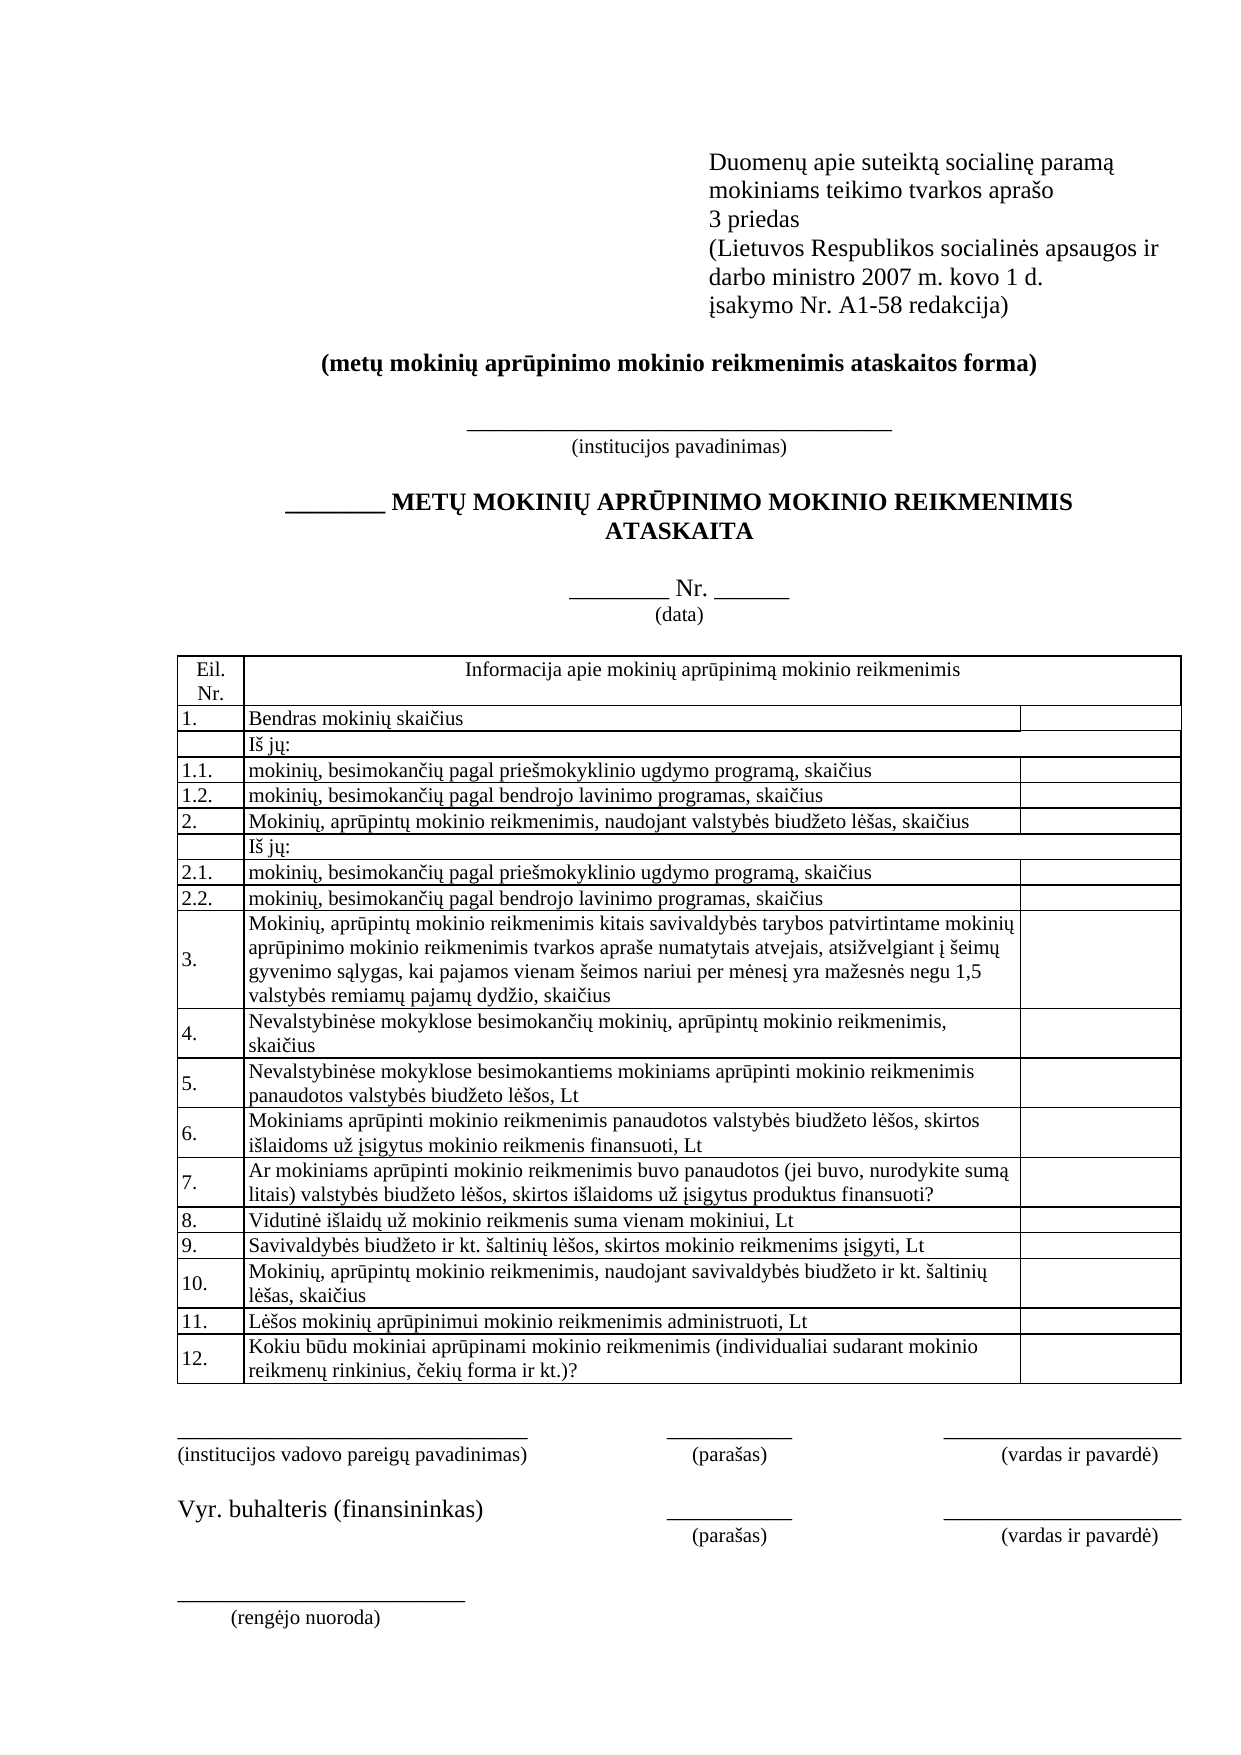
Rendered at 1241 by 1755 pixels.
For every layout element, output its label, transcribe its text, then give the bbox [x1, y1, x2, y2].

table_cell 9. [178, 1233, 243, 1257]
text darbo ministro 2007 m. kovo 1 d. [177, 262, 1181, 291]
table_cell mokinių, besimokančių pagal bendrojo lavinimo programas, skaičius [245, 783, 1020, 807]
table_cell 6. [178, 1108, 243, 1157]
table_cell [178, 732, 243, 756]
table_cell [1021, 1108, 1180, 1157]
text įsakymo Nr. A1-58 redakcija) [177, 291, 1181, 319]
table_cell [1021, 1259, 1180, 1307]
table_cell Mokinių, aprūpintų mokinio reikmenimis, naudojant savivaldybės biudžeto ir kt. šaltinių lėšas, skaičius [245, 1259, 1020, 1307]
table_cell [1021, 809, 1180, 833]
table_cell mokinių, besimokančių pagal bendrojo lavinimo programas, skaičius [245, 886, 1020, 910]
table_cell [1021, 911, 1180, 1007]
text 3 priedas [177, 204, 1181, 233]
table_cell Nevalstybinėse mokyklose besimokančių mokinių, aprūpintų mokinio reikmenimis, skaičius [245, 1009, 1020, 1057]
table_cell 3. [178, 911, 243, 1007]
table_cell 2. [178, 809, 243, 833]
table_cell 1. [178, 706, 243, 730]
table_cell 4. [178, 1009, 243, 1057]
table_cell Vidutinė išlaidų už mokinio reikmenis suma vienam mokiniui, Lt [245, 1208, 1020, 1232]
text (rengėjo nuoroda) [177, 1605, 1181, 1629]
table_cell [178, 835, 243, 858]
table_cell Mokinių, aprūpintų mokinio reikmenimis, naudojant valstybės biudžeto lėšas, skaičius [245, 809, 1020, 833]
text mokiniams teikimo tvarkos aprašo [177, 176, 1181, 204]
text (data) [177, 602, 1181, 626]
table_cell 1.2. [178, 783, 243, 807]
table_cell [1021, 1009, 1180, 1057]
text ________ METŲ MOKINIŲ APRŪPINIMO MOKINIO REIKMENIMIS [177, 487, 1181, 516]
table_cell Lėšos mokinių aprūpinimui mokinio reikmenimis administruoti, Lt [245, 1309, 1020, 1333]
text Vyr. buhalteris (finansininkas) __________ ___________________ [177, 1494, 1181, 1523]
table_cell [1021, 783, 1180, 807]
table_cell [1021, 758, 1180, 782]
text (institucijos vadovo pareigų pavadinimas) (parašas) (vardas ir pavardė) [177, 1442, 1181, 1466]
table_cell 1.1. [178, 758, 243, 782]
table_cell [1021, 1158, 1180, 1206]
table_cell Bendras mokinių skaičius [245, 706, 1020, 730]
text ATASKAITA [177, 516, 1181, 545]
table_cell Iš jų: [245, 731, 1180, 756]
text (parašas) (vardas ir pavardė) [177, 1523, 1181, 1547]
table_cell [1021, 886, 1180, 910]
text __________________________________ [177, 406, 1181, 434]
table_header Informacija apie mokinių aprūpinimą mokinio reikmenimis [245, 657, 1180, 705]
table_cell [1021, 860, 1180, 884]
table_cell [1021, 1335, 1180, 1382]
table_cell 2.1. [178, 860, 243, 884]
text Duomenų apie suteiktą socialinę paramą [177, 147, 1181, 176]
table_cell mokinių, besimokančių pagal priešmokyklinio ugdymo programą, skaičius [245, 860, 1020, 884]
table_header Eil. Nr. [178, 657, 243, 705]
table_cell mokinių, besimokančių pagal priešmokyklinio ugdymo programą, skaičius [245, 758, 1020, 782]
table_cell 8. [178, 1208, 243, 1232]
table_cell [1021, 1233, 1180, 1257]
text _______________________ [177, 1576, 1181, 1605]
table_cell [1021, 706, 1181, 730]
table_cell Mokinių, aprūpintų mokinio reikmenimis kitais savivaldybės tarybos patvirtintame mokinių aprūpinimo mokinio reikmenimis tvarkos apraše numatytais atvejais, atsižvelgiant į šeimų gyvenimo sąlygas, kai pajamos vienam šeimos nariui per mėnesį yra mažesnės negu 1,5 valstybės remiamų pajamų dydžio, skaičius [245, 911, 1020, 1007]
table_cell Savivaldybės biudžeto ir kt. šaltinių lėšos, skirtos mokinio reikmenims įsigyti, Lt [245, 1233, 1020, 1257]
text (Lietuvos Respublikos socialinės apsaugos ir [177, 233, 1181, 262]
table_cell 12. [178, 1335, 243, 1382]
table_cell Ar mokiniams aprūpinti mokinio reikmenimis buvo panaudotos (jei buvo, nurodykite sumą litais) valstybės biudžeto lėšos, skirtos išlaidoms už įsigytus produktus finansuoti? [245, 1158, 1020, 1206]
table_cell [1021, 1309, 1180, 1333]
table_cell 7. [178, 1158, 243, 1206]
table_cell 10. [178, 1259, 243, 1307]
table_cell [1021, 1059, 1180, 1107]
table_cell Kokiu būdu mokiniai aprūpinami mokinio reikmenimis (individualiai sudarant mokinio reikmenų rinkinius, čekių forma ir kt.)? [245, 1335, 1020, 1382]
text ________ Nr. ______ [177, 573, 1181, 602]
table_cell 5. [178, 1059, 243, 1107]
table_cell 11. [178, 1309, 243, 1333]
table_cell 2.2. [178, 886, 243, 910]
table_cell [1021, 1208, 1180, 1232]
table_cell Mokiniams aprūpinti mokinio reikmenimis panaudotos valstybės biudžeto lėšos, skirtos išlaidoms už įsigytus mokinio reikmenis finansuoti, Lt [245, 1108, 1020, 1157]
text ____________________________ __________ ___________________ [177, 1413, 1181, 1442]
table_cell Nevalstybinėse mokyklose besimokantiems mokiniams aprūpinti mokinio reikmenimis panaudotos valstybės biudžeto lėšos, Lt [245, 1059, 1020, 1107]
table_cell Iš jų: [245, 835, 1180, 858]
text (institucijos pavadinimas) [177, 434, 1181, 458]
text (metų mokinių aprūpinimo mokinio reikmenimis ataskaitos forma) [177, 348, 1181, 377]
